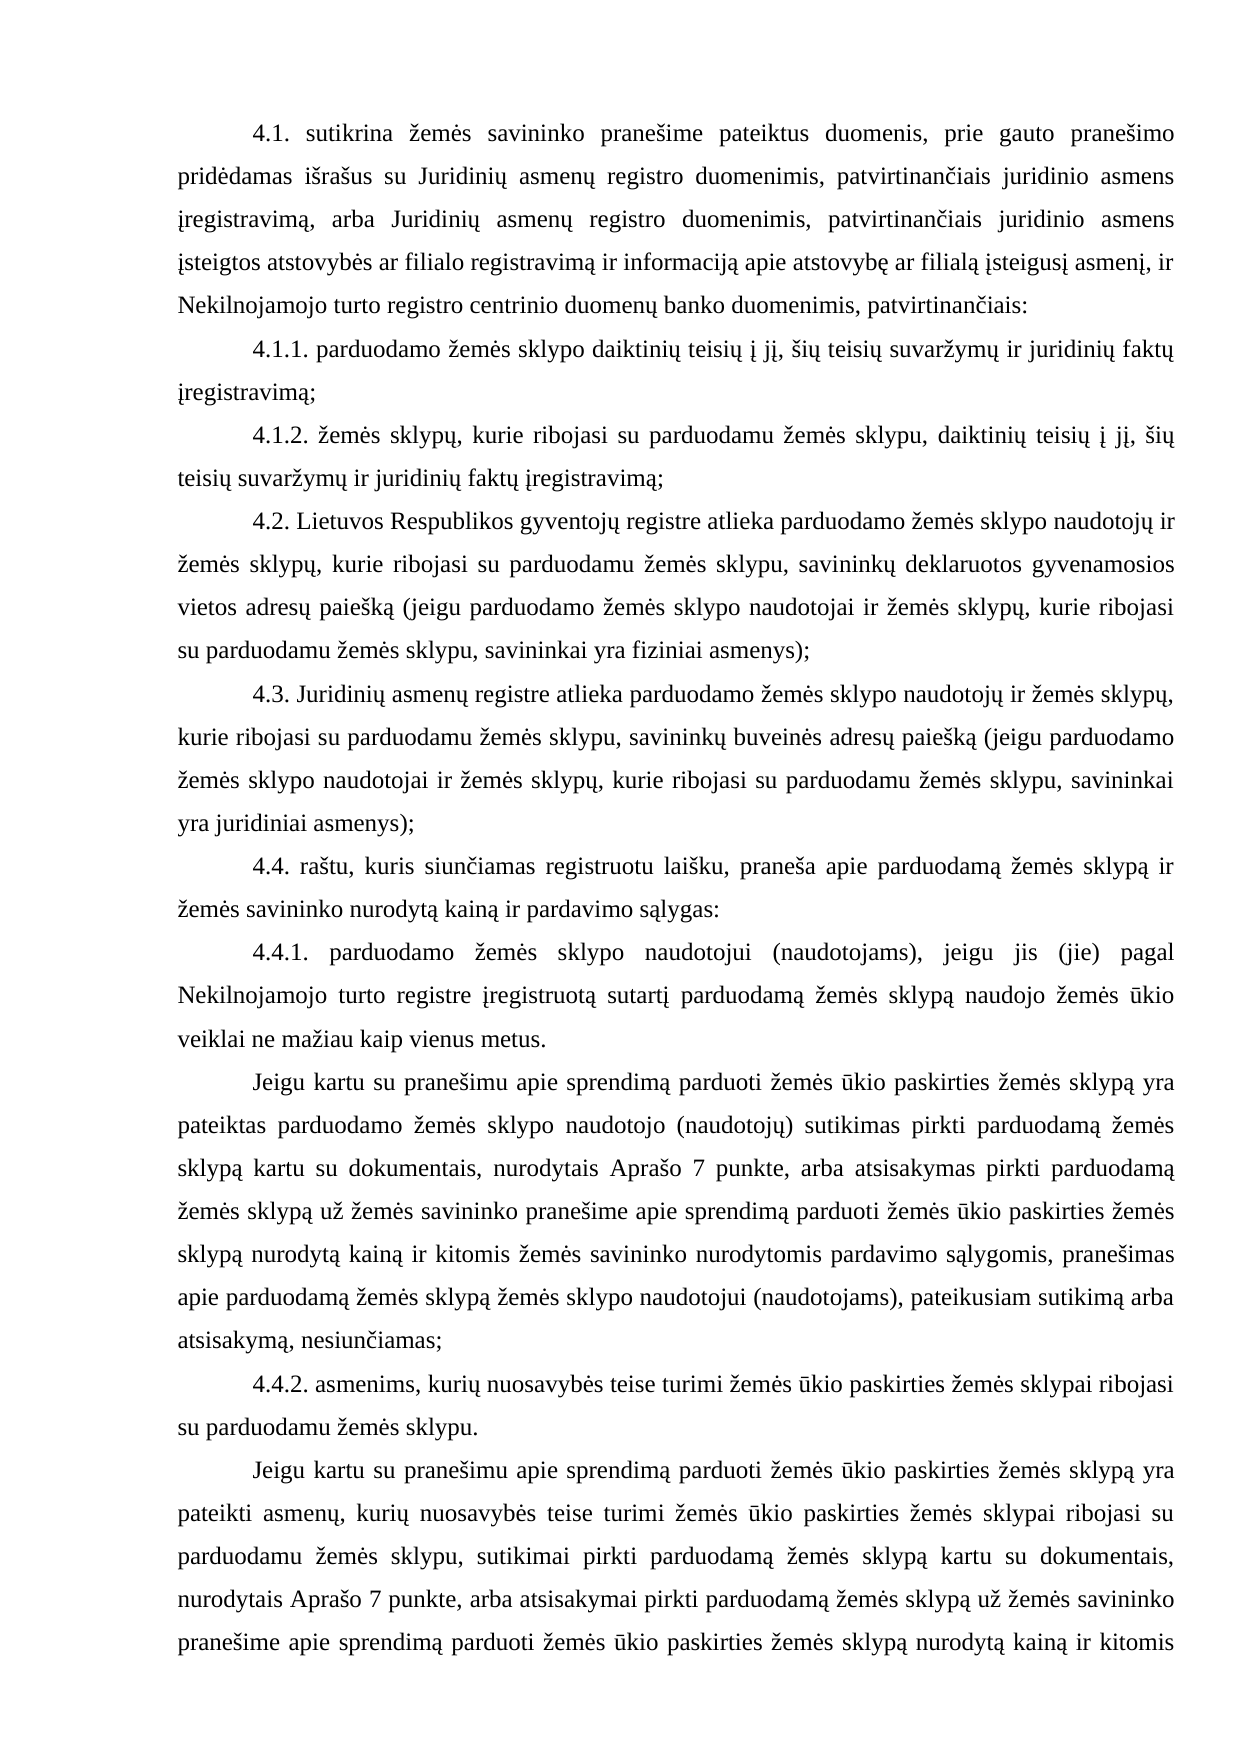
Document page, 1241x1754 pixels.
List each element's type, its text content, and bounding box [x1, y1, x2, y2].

text 4.1.2. žemės sklypų, kurie ribojasi su parduodamu žemės sklypu, daiktinių teisių į jį, šių teisių suvaržymų ir juridinių faktų įregistravimą; [177, 420, 1175, 492]
text 4.1.1. parduodamo žemės sklypo daiktinių teisių į jį, šių teisių suvaržymų ir juridinių faktų įregistravimą; [177, 334, 1175, 406]
text 4.4.1. parduodamo žemės sklypo naudotojui (naudotojams), jeigu jis (jie) pagal Nekilnojamojo turto registre įregistruotą sutartį parduodamą žemės sklypą naudojo žemės ūkio veiklai ne mažiau kaip vienus metus. [177, 937, 1175, 1052]
text Jeigu kartu su pranešimu apie sprendimą parduoti žemės ūkio paskirties žemės sklypą yra pateiktas parduodamo žemės sklypo naudotojo (naudotojų) sutikimas pirkti parduodamą žemės sklypą kartu su dokumentais, nurodytais Aprašo 7 punkte, arba atsisakymas pirkti parduodamą žemės sklypą už žemės savininko pranešime apie sprendimą parduoti žemės ūkio paskirties žemės sklypą nurodytą kainą ir kitomis žemės savininko nurodytomis pardavimo sąlygomis, pranešimas apie parduodamą žemės sklypą žemės sklypo naudotojui (naudotojams), pateikusiam sutikimą arba atsisakymą, nesiunčiamas; [177, 1067, 1175, 1354]
text 4.2. Lietuvos Respublikos gyventojų registre atlieka parduodamo žemės sklypo naudotojų ir žemės sklypų, kurie ribojasi su parduodamu žemės sklypu, savininkų deklaruotos gyvenamosios vietos adresų paiešką (jeigu parduodamo žemės sklypo naudotojai ir žemės sklypų, kurie ribojasi su parduodamu žemės sklypu, savininkai yra fiziniai asmenys); [177, 506, 1175, 664]
text Jeigu kartu su pranešimu apie sprendimą parduoti žemės ūkio paskirties žemės sklypą yra pateikti asmenų, kurių nuosavybės teise turimi žemės ūkio paskirties žemės sklypai ribojasi su parduodamu žemės sklypu, sutikimai pirkti parduodamą žemės sklypą kartu su dokumentais, nurodytais Aprašo 7 punkte, arba atsisakymai pirkti parduodamą žemės sklypą už žemės savininko pranešime apie sprendimą parduoti žemės ūkio paskirties žemės sklypą nurodytą kainą ir kitomis [177, 1455, 1175, 1656]
text 4.3. Juridinių asmenų registre atlieka parduodamo žemės sklypo naudotojų ir žemės sklypų, kurie ribojasi su parduodamu žemės sklypu, savininkų buveinės adresų paiešką (jeigu parduodamo žemės sklypo naudotojai ir žemės sklypų, kurie ribojasi su parduodamu žemės sklypu, savininkai yra juridiniai asmenys); [177, 679, 1175, 837]
text 4.4. raštu, kuris siunčiamas registruotu laišku, praneša apie parduodamą žemės sklypą ir žemės savininko nurodytą kainą ir pardavimo sąlygas: [177, 851, 1175, 923]
text 4.4.2. asmenims, kurių nuosavybės teise turimi žemės ūkio paskirties žemės sklypai ribojasi su parduodamu žemės sklypu. [177, 1369, 1175, 1441]
text 4.1. sutikrina žemės savininko pranešime pateiktus duomenis, prie gauto pranešimo pridėdamas išrašus su Juridinių asmenų registro duomenimis, patvirtinančiais juridinio asmens įregistravimą, arba Juridinių asmenų registro duomenimis, patvirtinančiais juridinio asmens įsteigtos atstovybės ar filialo registravimą ir informaciją apie atstovybę ar filialą įsteigusį asmenį, ir Nekilnojamojo turto registro centrinio duomenų banko duomenimis, patvirtinančiais: [177, 118, 1175, 319]
